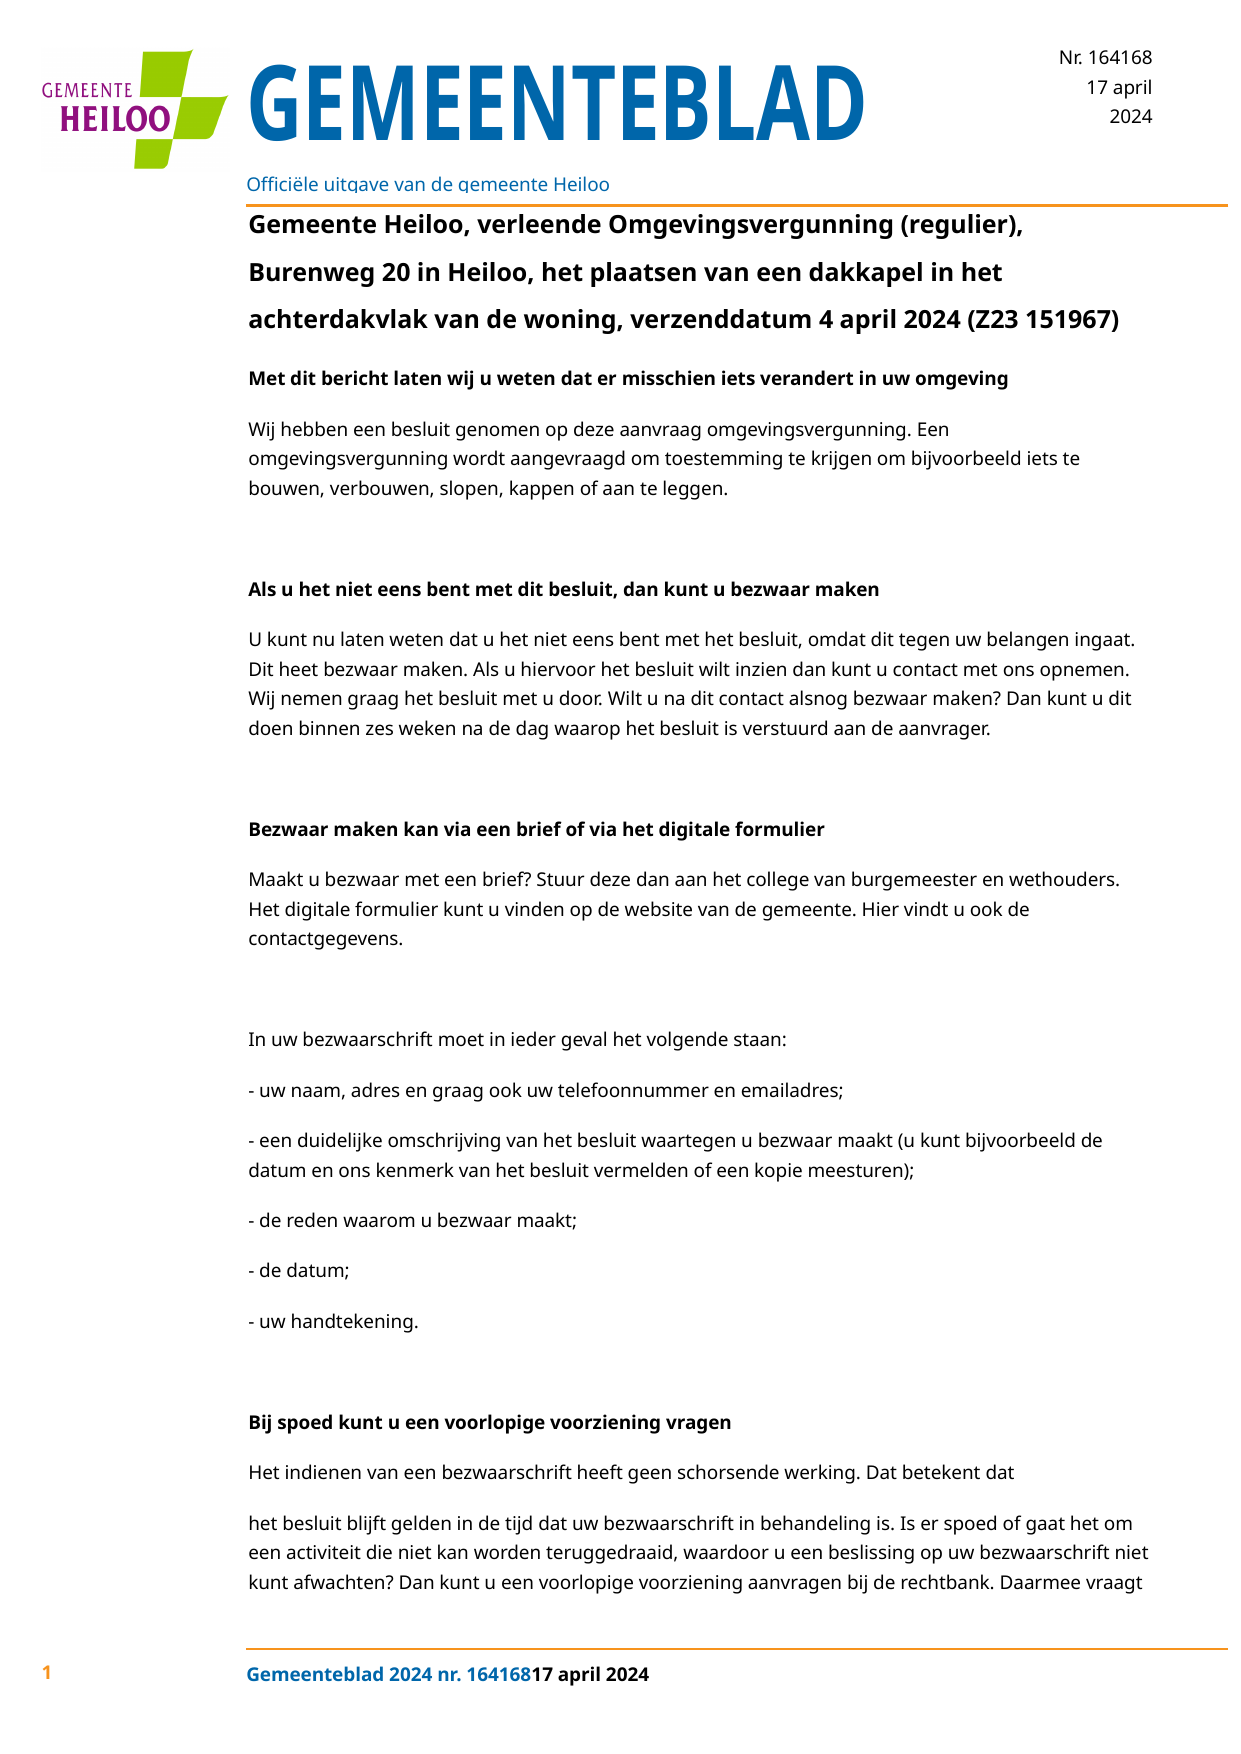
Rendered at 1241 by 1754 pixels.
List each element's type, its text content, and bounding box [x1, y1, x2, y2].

text het besluit blijft gelden in de tijd dat uw bezwaarschrift in behandeling is. Is er spoed of gaat het om een activiteit die niet kan worden teruggedraaid, waardoor u een beslissing op uw bezwaarschrift niet kunt afwachten? Dan kunt u een voorlopige voorziening aanvragen bij de rechtbank. Daarmee vraagt [248, 1510, 1152, 1594]
text Bij spoed kunt u een voorlopige voorziening vragen [248, 1409, 1152, 1434]
picture [41, 47, 231, 172]
text Het indienen van een bezwaarschrift heeft geen schorsende werking. Dat betekent dat [248, 1459, 1152, 1485]
text - uw naam, adres en graag ook uw telefoonnummer en emailadres; [248, 1077, 1152, 1102]
text - een duidelijke omschrijving van het besluit waartegen u bezwaar maakt (u kunt bijvoorbeeld de datum en ons kenmerk van het besluit vermelden of een kopie meesturen); [248, 1127, 1152, 1182]
text Met dit bericht laten wij u weten dat er misschien iets verandert in uw omgeving [248, 366, 1152, 391]
text - de reden waarom u bezwaar maakt; [248, 1207, 1152, 1233]
text Wij hebben een besluit genomen op deze aanvraag omgevingsvergunning. Een omgevingsvergunning wordt aangevraagd om toestemming te krijgen om bijvoorbeeld iets te bouwen, verbouwen, slopen, kappen of aan te leggen. [248, 416, 1152, 501]
text Als u het niet eens bent met dit besluit, dan kunt u bezwaar maken [248, 576, 1152, 602]
text Bezwaar maken kan via een brief of via het digitale formulier [248, 816, 1152, 842]
text In uw bezwaarschrift moet in ieder geval het volgende staan: [248, 1026, 1152, 1052]
text - uw handtekening. [248, 1308, 1152, 1334]
text U kunt nu laten weten dat u het niet eens bent met het besluit, omdat dit tegen uw belangen ingaat. Dit heet bezwaar maken. Als u hiervoor het besluit wilt inzien dan kunt u contact met ons opnemen. Wij nemen graag het besluit met u door. Wilt u na dit contact alsnog bezwaar maken? Dan kunt u dit doen binnen zes weken na de dag waarop het besluit is verstuurd aan de aanvrager. [248, 626, 1152, 741]
text Gemeente Heiloo, verleende Omgevingsvergunning (regulier), Burenweg 20 in Heiloo, het plaatsen van een dakkapel in het achterdakvlak van de woning, verzenddatum 4 april 2024 (Z23 151967) [248, 207, 1152, 336]
text - de datum; [248, 1258, 1152, 1283]
text Maakt u bezwaar met een brief? Stuur deze dan aan het college van burgemeester en wethouders. Het digitale formulier kunt u vinden op de website van de gemeente. Hier vindt u ook de contactgegevens. [248, 866, 1152, 951]
